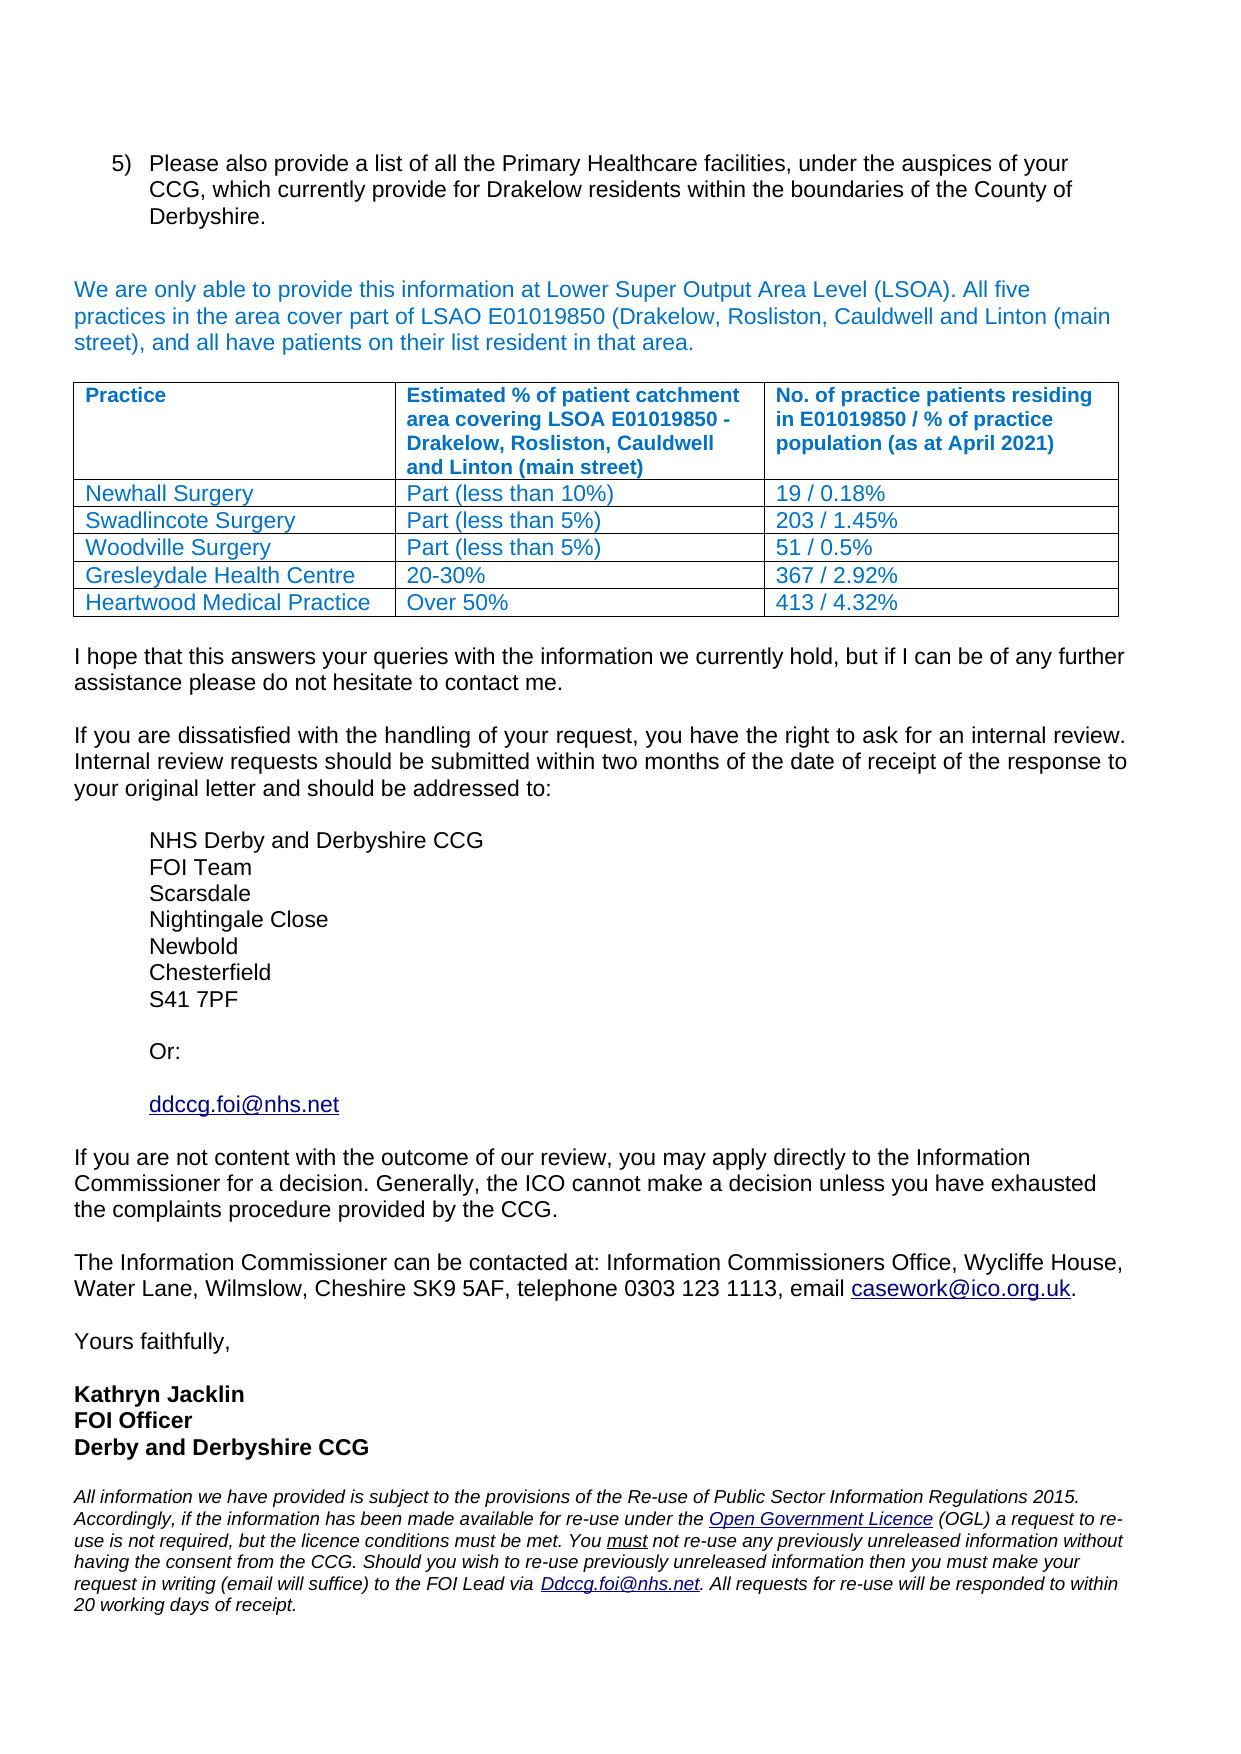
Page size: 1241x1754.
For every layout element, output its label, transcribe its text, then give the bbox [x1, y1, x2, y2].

text NHS Derby and Derbyshire CCG FOI Team [149, 827, 1128, 880]
text S41 7PF [149, 986, 1128, 1012]
text Chesterfield [149, 959, 1128, 986]
text ddccg.foi@nhs.net [149, 1091, 1128, 1117]
text Or: [149, 1038, 1128, 1064]
text If you are not content with the outcome of our review, you may apply directly to the Information Commissioner for a decision. Generally, the ICO cannot make a decision unless you have exhausted the complaints procedure provided by the CCG. [74, 1144, 1128, 1223]
text FOI Officer [74, 1407, 1128, 1433]
table_cell Newhall Surgery [74, 480, 395, 506]
table_cell Part (less than 5%) [396, 507, 764, 533]
text Kathryn Jacklin [74, 1381, 1128, 1407]
text We are only able to provide this information at Lower Super Output Area Level (LSOA). All five practices in the area cover part of LSAO E01019850 (Drakelow, Rosliston, Cauldwell and Linton (main street), and all have patients on their list resident in that area. [74, 276, 1128, 355]
table_cell 413 / 4.32% [765, 589, 1118, 616]
table_cell 367 / 2.92% [765, 562, 1118, 588]
table_cell 19 / 0.18% [765, 480, 1118, 506]
text Newbold [149, 933, 1128, 959]
table_cell 20-30% [396, 562, 764, 588]
text If you are dissatisfied with the handling of your request, you have the right to ask for an internal review. Internal review requests should be submitted within two months of the date of receipt of the response to your original letter and should be addressed to: [74, 722, 1128, 801]
table_cell Woodville Surgery [74, 534, 395, 561]
text All information we have provided is subject to the provisions of the Re-use of Public Sector Information Regulations 2015. Accordingly, if the information has been made available for re-use under the Open Government Licence (OGL) a request to re-use is not required, but the licence conditions must be met. You must not re-use any previously unreleased information without having the consent from the CCG. Should you wish to re-use previously unreleased information then you must make your request in writing (email will suffice) to the FOI Lead via Ddccg.foi@nhs.net. All requests for re-use will be responded to within 20 working days of receipt. [74, 1486, 1128, 1616]
table_header Practice [74, 383, 395, 478]
text The Information Commissioner can be contacted at: Information Commissioners Office, Wycliffe House, Water Lane, Wilmslow, Cheshire SK9 5AF, telephone 0303 123 1113, email casework@ico.org.uk. [74, 1249, 1128, 1302]
table_cell Over 50% [396, 589, 764, 616]
table_cell Swadlincote Surgery [74, 507, 395, 533]
table_cell Heartwood Medical Practice [74, 589, 395, 616]
table_cell 51 / 0.5% [765, 534, 1118, 561]
table_header No. of practice patients residing in E01019850 / % of practice population (as at April 2021) [765, 383, 1118, 478]
table_cell 203 / 1.45% [765, 507, 1118, 533]
list Please also provide a list of all the Primary Healthcare facilities, under the auspices of your CCG, which currently provide for Drakelow residents within the boundaries of the County of Derbyshire. [111, 150, 1128, 229]
text Derby and Derbyshire CCG [74, 1433, 1128, 1460]
table_header Estimated % of patient catchment area covering LSOA E01019850 - Drakelow, Rosliston, Cauldwell and Linton (main street) [396, 383, 764, 478]
table_cell Gresleydale Health Centre [74, 562, 395, 588]
table_cell Part (less than 10%) [396, 480, 764, 506]
text I hope that this answers your queries with the information we currently hold, but if I can be of any further assistance please do not hesitate to contact me. [74, 643, 1128, 696]
text Nightingale Close [149, 906, 1128, 933]
text Scarsdale [149, 880, 1128, 906]
table_cell Part (less than 5%) [396, 534, 764, 561]
text Yours faithfully, [74, 1328, 1128, 1354]
